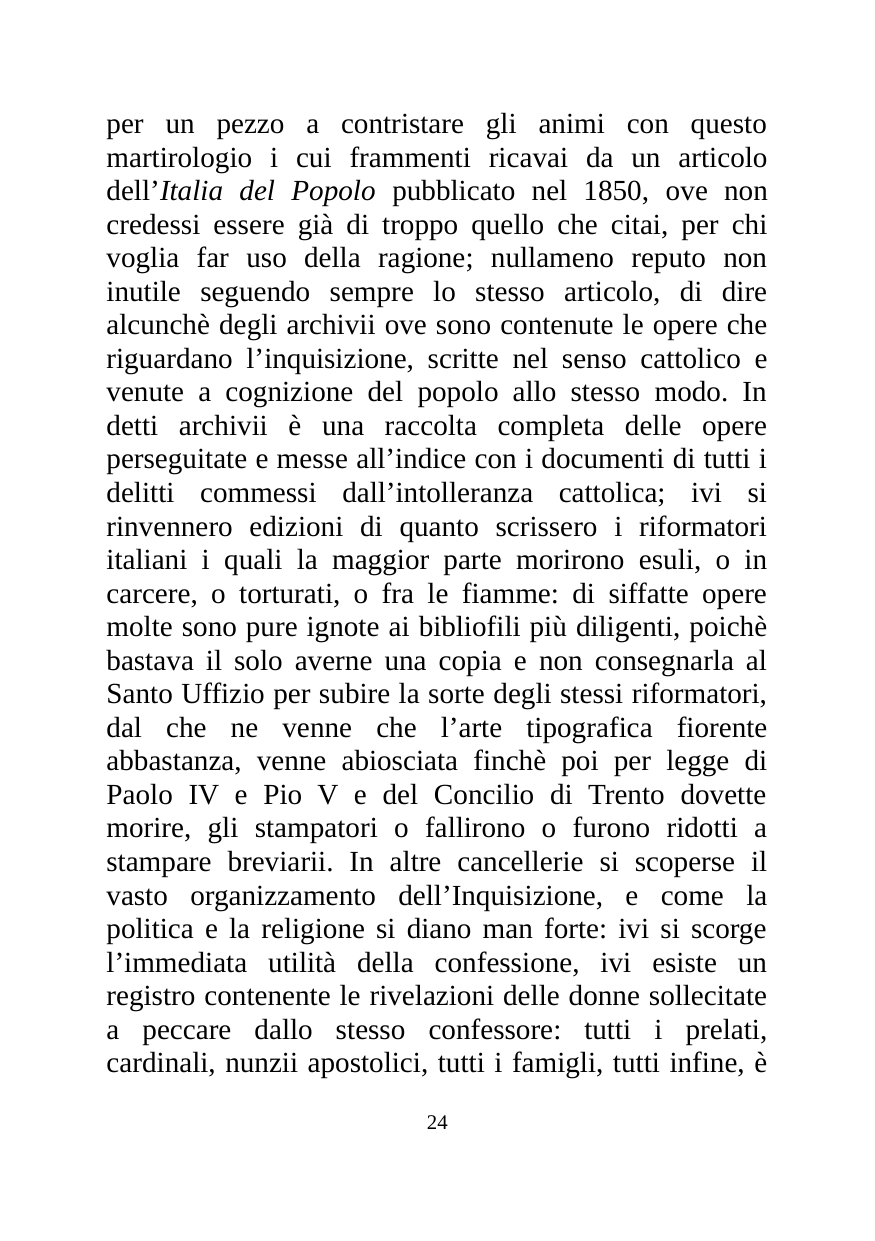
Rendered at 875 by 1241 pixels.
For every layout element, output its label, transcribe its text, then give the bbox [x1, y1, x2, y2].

text per un pezzo a contristare gli animi con questo martirologio i cui frammenti ricavai da un articolo dell’Italia del Popolo pubblicato nel 1850, ove non credessi essere già di troppo quello che citai, per chi voglia far uso della ragione; nullameno reputo non inutile seguendo sempre lo stesso articolo, di dire alcunchè degli archivii ove sono contenute le opere che riguardano l’inquisizione, scritte nel senso cattolico e venute a cognizione del popolo allo stesso modo. In detti archivii è una raccolta completa delle opere perseguitate e messe all’indice con i documenti di tutti i delitti commessi dall’intolleranza cattolica; ivi si rinvennero edizioni di quanto scrissero i riformatori italiani i quali la maggior parte morirono esuli, o in carcere, o torturati, o fra le fiamme: di siffatte opere molte sono pure ignote ai bibliofili più diligenti, poichè bastava il solo averne una copia e non consegnarla al Santo Uffizio per subire la sorte degli stessi riformatori, dal che ne venne che l’arte tipografica fiorente abbastanza, venne abiosciata finchè poi per legge di Paolo IV e Pio V e del Concilio di Trento dovette morire, gli stampatori o fallirono o furono ridotti a stampare breviarii. In altre cancellerie si scoperse il vasto organizzamento dell’Inquisizione, e come la politica e la religione si diano man forte: ivi si scorge l’immediata utilità della confessione, ivi esiste un registro contenente le rivelazioni delle donne sollecitate a peccare dallo stesso confessore: tutti i prelati, cardinali, nunzii apostolici, tutti i famigli, tutti infine, è [106, 106, 768, 1079]
